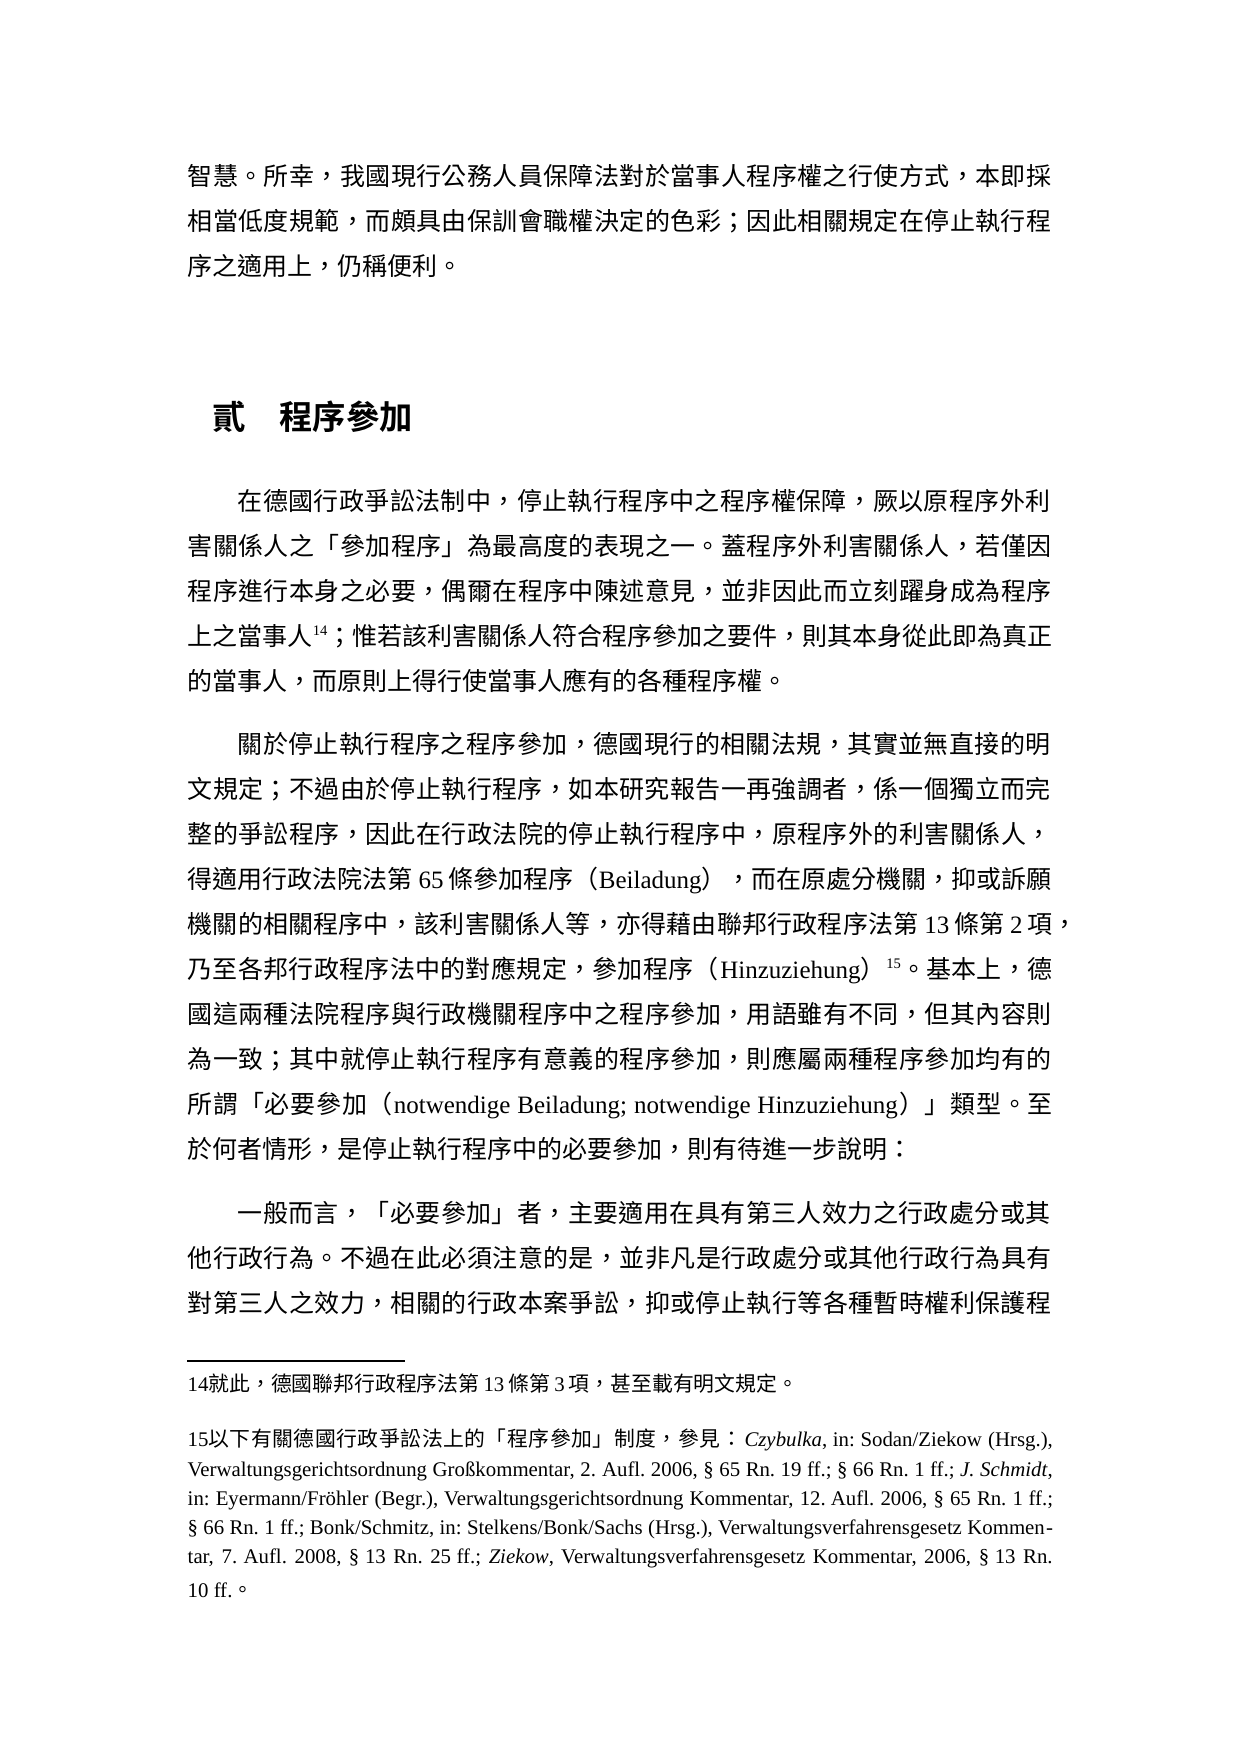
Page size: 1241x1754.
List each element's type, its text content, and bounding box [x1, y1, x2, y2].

text 智慧。所幸，我國現行公務人員保障法對於當事人程序權之行使方式，本即採相當低度規範，而頗具由保訓會職權決定的色彩；因此相關規定在停止執行程序之適用上，仍稱便利。 [187, 150, 1053, 277]
text 在德國行政爭訟法制中，停止執行程序中之程序權保障，厥以原程序外利害關係人之「參加程序」為最高度的表現之一。蓋程序外利害關係人，若僅因程序進行本身之必要，偶爾在程序中陳述意見，並非因此而立刻躍身成為程序上之當事人；惟若該利害關係人符合程序參加之要件，則其本身從此即為真正的當事人，而原則上得行使當事人應有的各種程序權。 [187, 474, 1053, 692]
text 貳 程序參加 [212, 371, 1053, 446]
text 關於停止執行程序之程序參加，德國現行的相關法規，其實並無直接的明文規定；不過由於停止執行程序，如本研究報告一再強調者，係一個獨立而完整的爭訟程序，因此在行政法院的停止執行程序中，原程序外的利害關係人，得適用行政法院法第65條參加程序（Beiladung），而在原處分機關，抑或訴願機關的相關程序中，該利害關係人等，亦得藉由聯邦行政程序法第13條第2項，乃至各邦行政程序法中的對應規定，參加程序（Hinzuziehung）。基本上，德國這兩種法院程序與行政機關程序中之程序參加，用語雖有不同，但其內容則為一致；其中就停止執行程序有意義的程序參加，則應屬兩種程序參加均有的所謂「必要參加（notwendige Beiladung; notwendige Hinzuziehung）」類型。至於何者情形，是停止執行程序中的必要參加，則有待進一步說明： [187, 718, 1053, 1160]
text 以下有關德國行政爭訟法上的「程序參加」制度，參見：Czybulka, in: Sodan/Ziekow (Hrsg.), Ver­waltungsgerichtsordnung Großkommentar, 2. Aufl. 2006, § 65 Rn. 19 ff.; § 66 Rn. 1 ff.; J. Schmidt, in: Eyermann/Fröhler (Begr.), Verwaltungsgerichtsordnung Kommentar, 12. Aufl. 2006, § 65 Rn. 1 ff.; § 66 Rn. 1 ff.; Bonk/Schmitz, in: Stelkens/Bonk/Sachs (Hrsg.), Verwaltungsverfahrensgesetz Kommen­tar, 7. Aufl. 2008, § 13 Rn. 25 ff.; Ziekow, Verwaltungsverfahrensgesetz Kommentar, 2006, § 13 Rn. 10 ff.。 [187, 1422, 1053, 1604]
text 一般而言，「必要參加」者，主要適用在具有第三人效力之行政處分或其他行政行為。不過在此必須注意的是，並非凡是行政處分或其他行政行為具有對第三人之效力，相關的行政本案爭訟，抑或停止執行等各種暫時權利保護程序，即有必要參加的適用。事實上屬於必要參加的情形，依據通說之理解，絕大部分僅侷限於針對就行政處分或其他行政行為之相對人而言，為授益性質的行政處分或其他行政行為，由同時因該處分或行為遭受不利的第三人表示不服，提起本案行政救濟，乃至聲（申）請停止執行時，該處分或行為之相對人始有前揭所謂「必要參加」的適用。蓋第三人針對系爭行政處分或其他行政行為請求本案或暫時權利保護時，其對造為作成該處分或其他行為的行政機關；既然此際，處分或其他行為之受益相對人一方面可能將因第三人之權利救濟而撤銷原處分或其他行為，導致原本取得的利益同時消滅，但另一方面又係置身於該第三人之權利救濟程序之外，無從捍衛自己的權利，所以法院或行政機關絕對有使其參加程序的「必要」，以成為原、被告以外的另一方當事人而行使與原、被告幾乎相同的程序權，防禦自身權利免受程序可能之結果，亦即系爭處分或其他行為之失效或停止執行的干擾。正是此一原因，德國法制將此種參加型態，設計為「『必要』參加」，並同時賦予該必要參加人相當高度的程序當事人獨立地位，以能有效地進行各種程序上的攻擊防禦。憲法上的法律聽審原則（Grundsatz des rechtlichen Gehörs），在此是為相關制度的設計依據。 [187, 1186, 1053, 1314]
text 就此，德國聯邦行政程序法第13條第3項，甚至載有明文規定。 [187, 1367, 1053, 1397]
